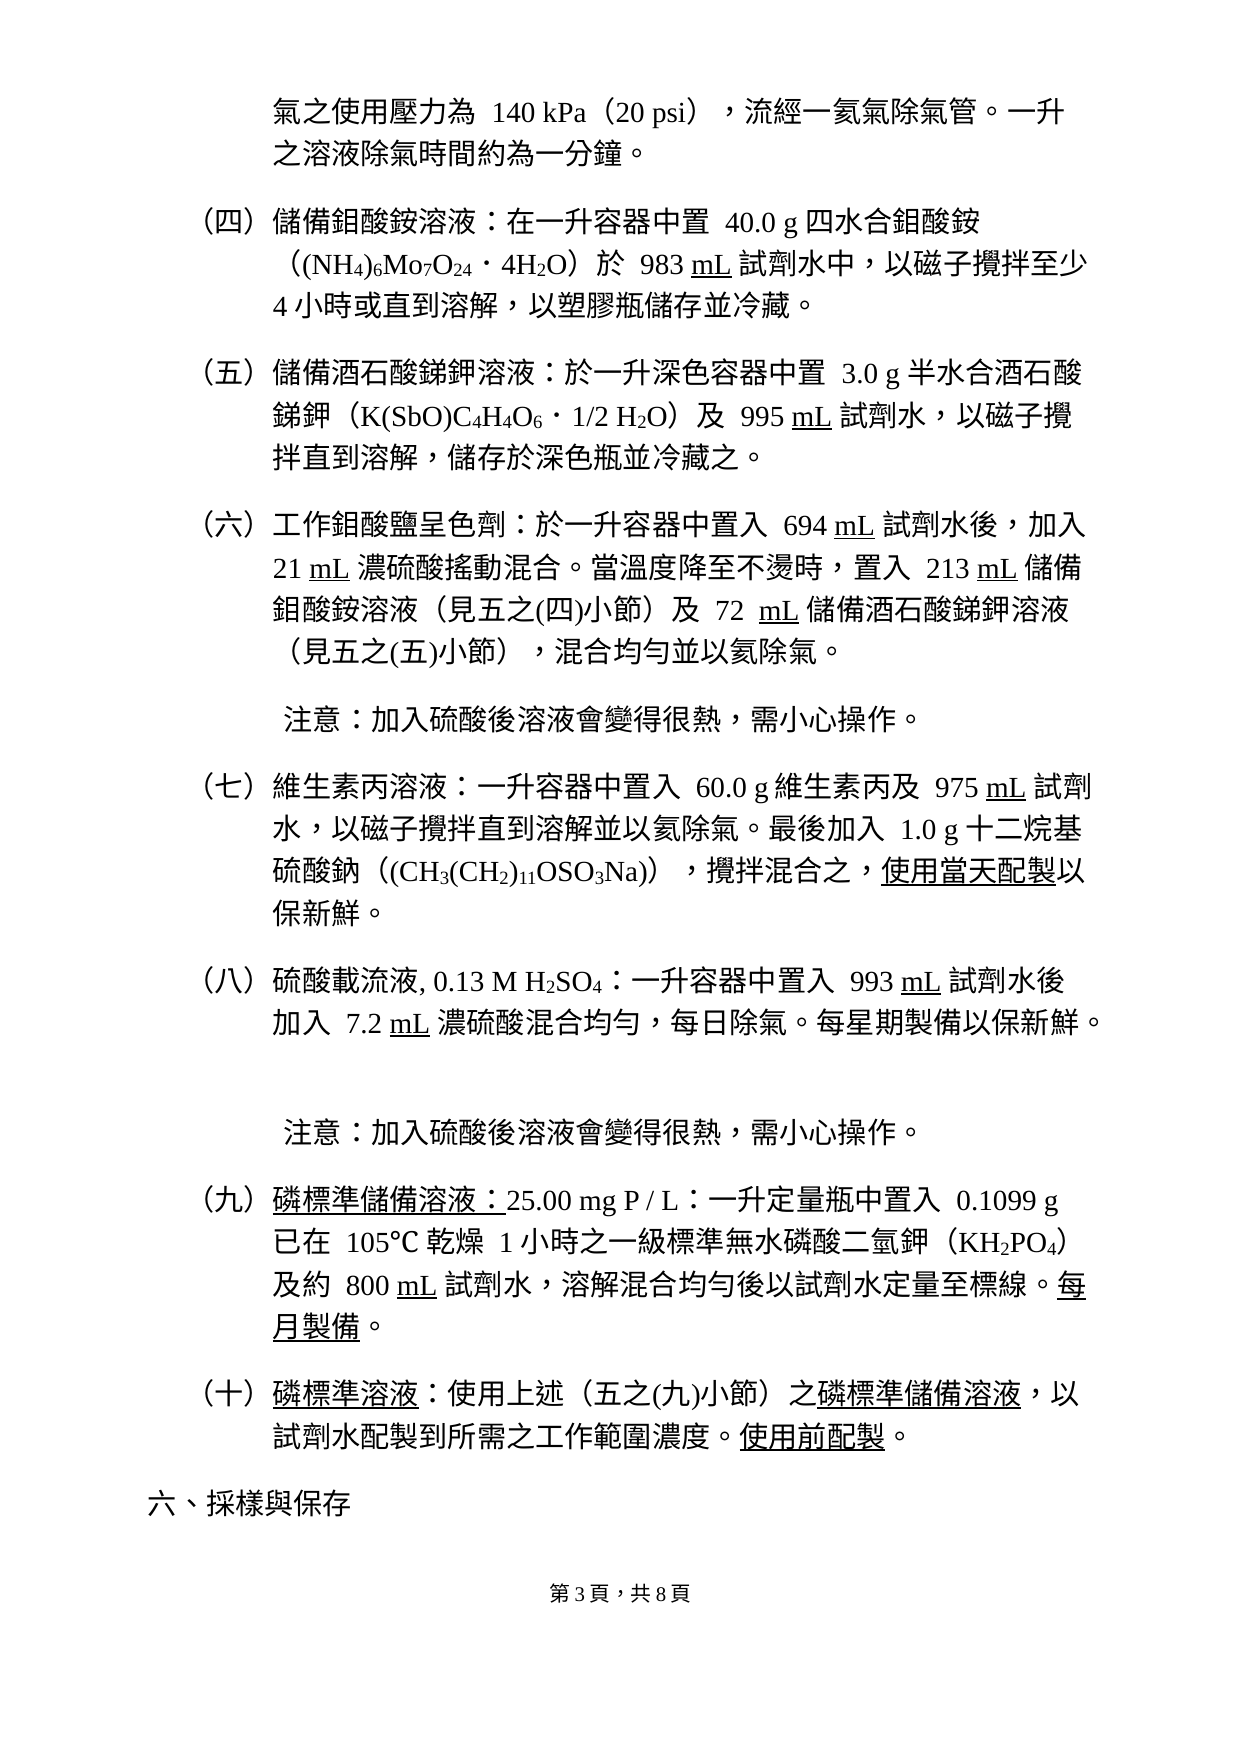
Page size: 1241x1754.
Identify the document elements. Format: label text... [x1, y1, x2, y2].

text （十）磷標準溶液：使用上述（五之(九)小節）之磷標準儲備溶液，以試劑水配製到所需之工作範圍濃度。使用前配製。 [185, 1371, 1092, 1456]
text （六）工作鉬酸鹽呈色劑：於一升容器中置入 694 mL 試劑水後，加入 21 mL 濃硫酸搖動混合。當溫度降至不燙時，置入 213 mL 儲備鉬酸銨溶液（見五之(四)小節）及 72 mL 儲備酒石酸銻鉀溶液（見五之(五)小節），混合均勻並以氦除氣。 [185, 502, 1092, 671]
text （五）儲備酒石酸銻鉀溶液：於一升深色容器中置 3.0 g 半水合酒石酸銻鉀（K(SbO)C4H4O6．1/2 H2O）及 995 mL 試劑水，以磁子攪拌直到溶解，儲存於深色瓶並冷藏之。 [185, 350, 1092, 477]
text 注意：加入硫酸後溶液會變得很熱，需小心操作。 [283, 696, 1092, 738]
text （八）硫酸載流液, 0.13 M H2SO4：一升容器中置入 993 mL 試劑水後加入 7.2 mL 濃硫酸混合均勻，每日除氣。每星期製備以保新鮮。 [185, 958, 1092, 1084]
text 注意：加入硫酸後溶液會變得很熱，需小心操作。 [283, 1109, 1092, 1152]
text （九）磷標準儲備溶液：25.00 mg P / L：一升定量瓶中置入 0.1099 g 已在 105℃ 乾燥 1 小時之一級標準無水磷酸二氫鉀（KH2PO4）及約 800 mL 試劑水，溶解混合均勻後以試劑水定量至標線。每月製備。 [185, 1177, 1092, 1346]
text （七）維生素丙溶液：一升容器中置入 60.0 g維生素丙及 975 mL 試劑水，以磁子攪拌直到溶解並以氦除氣。最後加入 1.0 g 十二烷基硫酸鈉（(CH3(CH2)11OSO3Na)），攪拌混合之，使用當天配製以保新鮮。 [185, 763, 1092, 933]
text （四）儲備鉬酸銨溶液：在一升容器中置 40.0 g 四水合鉬酸銨（(NH4)6Mo7O24．4H2O）於 983 mL 試劑水中，以磁子攪拌至少 4 小時或直到溶解，以塑膠瓶儲存並冷藏。 [185, 198, 1092, 325]
text 六、採樣與保存 [148, 1481, 1092, 1523]
text 氣之使用壓力為 140 kPa（20 psi），流經一氦氣除氣管。一升之溶液除氣時間約為一分鐘。 [185, 89, 1092, 173]
